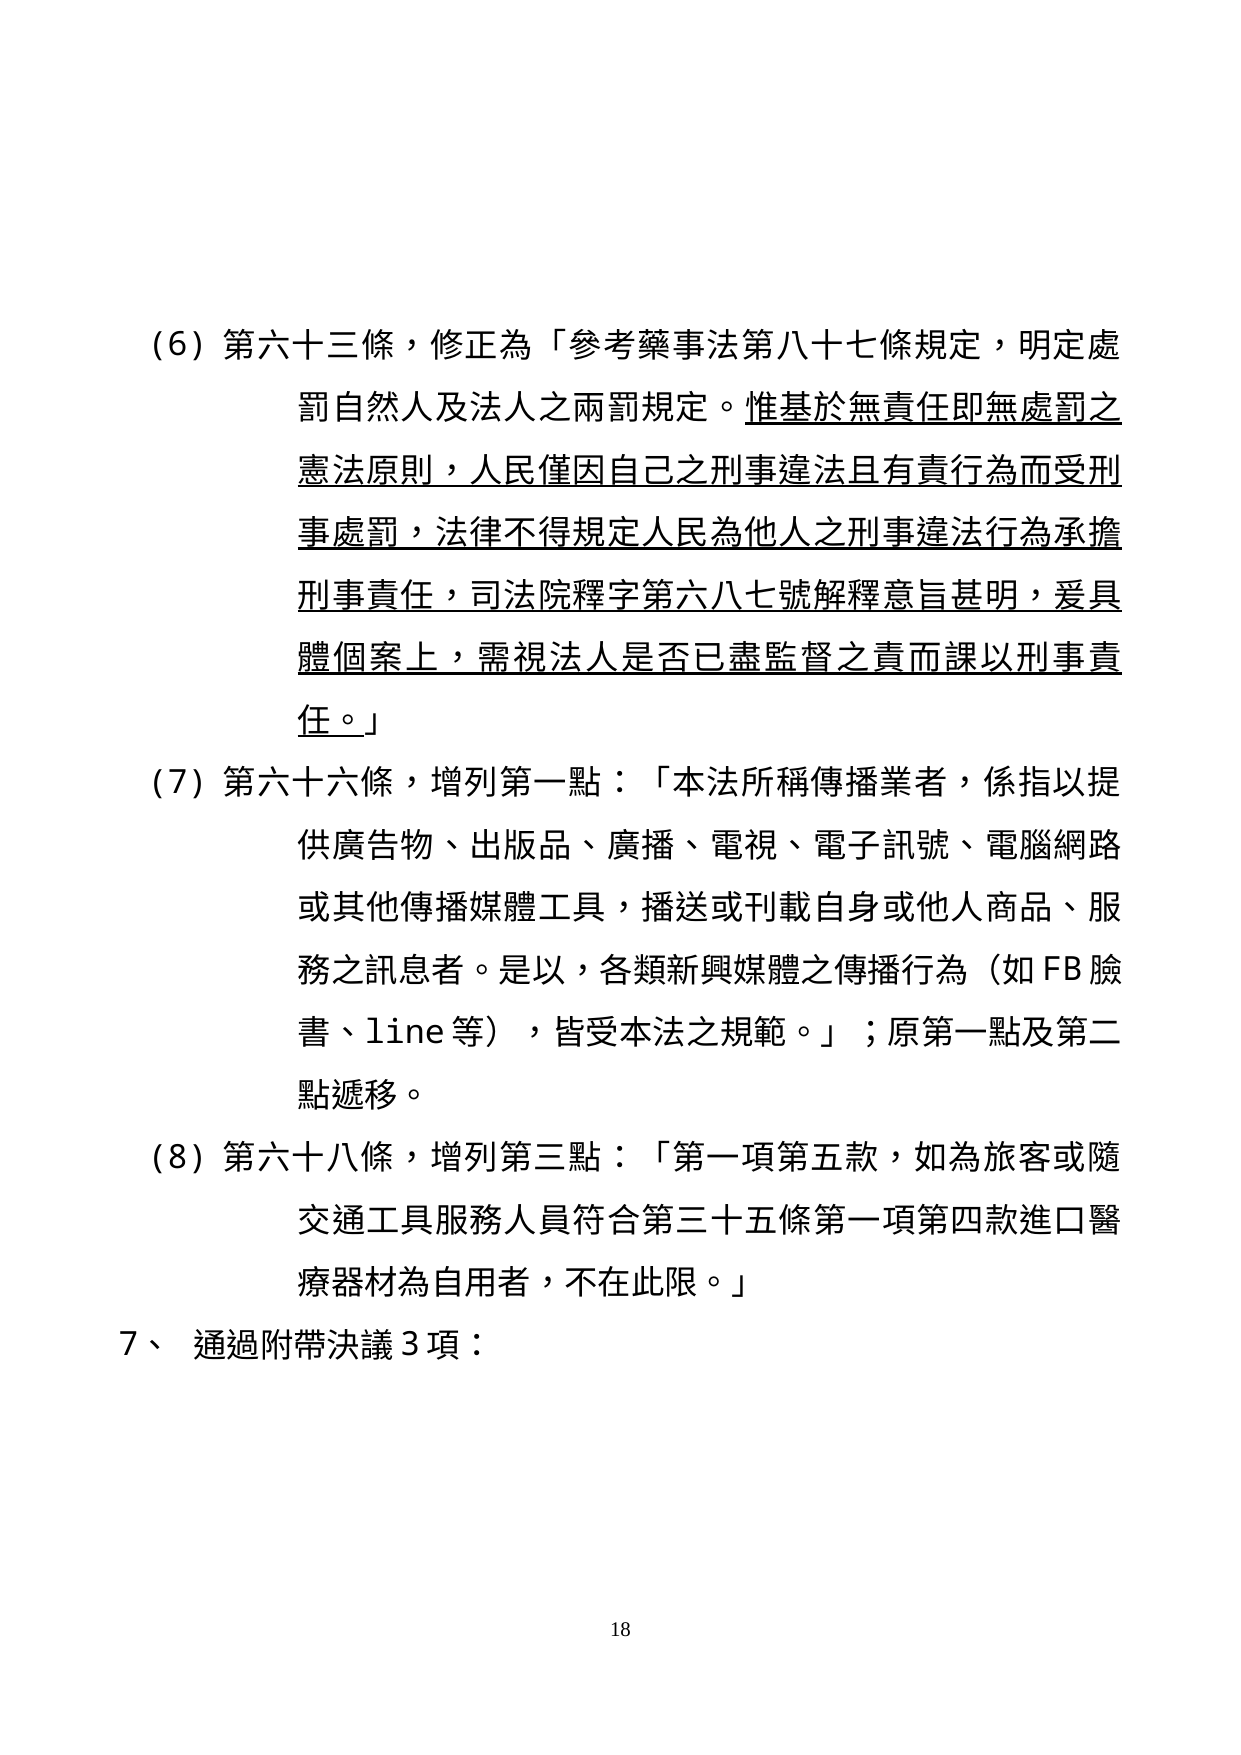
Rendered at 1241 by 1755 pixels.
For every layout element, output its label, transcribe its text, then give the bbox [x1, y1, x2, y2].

subtitle 通過附帶決議3項： [118, 1301, 1122, 1363]
list 第六十八條，增列第三點：「第一項第五款，如為旅客或隨交通工具服務人員符合第三十五條第一項第四款進口醫療器材為自用者，不在此限。」 [147, 1113, 1122, 1301]
list 第六十六條，增列第一點：「本法所稱傳播業者，係指以提供廣告物、出版品、廣播、電視、電子訊號、電腦網路或其他傳播媒體工具，播送或刊載自身或他人商品、服務之訊息者。是以，各類新興媒體之傳播行為（如FB臉書、line等），皆受本法之規範。」；原第一點及第二點遞移。 [147, 738, 1122, 1113]
list 第六十三條，修正為「參考藥事法第八十七條規定，明定處罰自然人及法人之兩罰規定。惟基於無責任即無處罰之憲法原則，人民僅因自己之刑事違法且有責行為而受刑事處罰，法律不得規定人民為他人之刑事違法行為承擔刑事責任，司法院釋字第六八七號解釋意旨甚明，爰具體個案上，需視法人是否已盡監督之責而課以刑事責任。」 [147, 301, 1122, 738]
